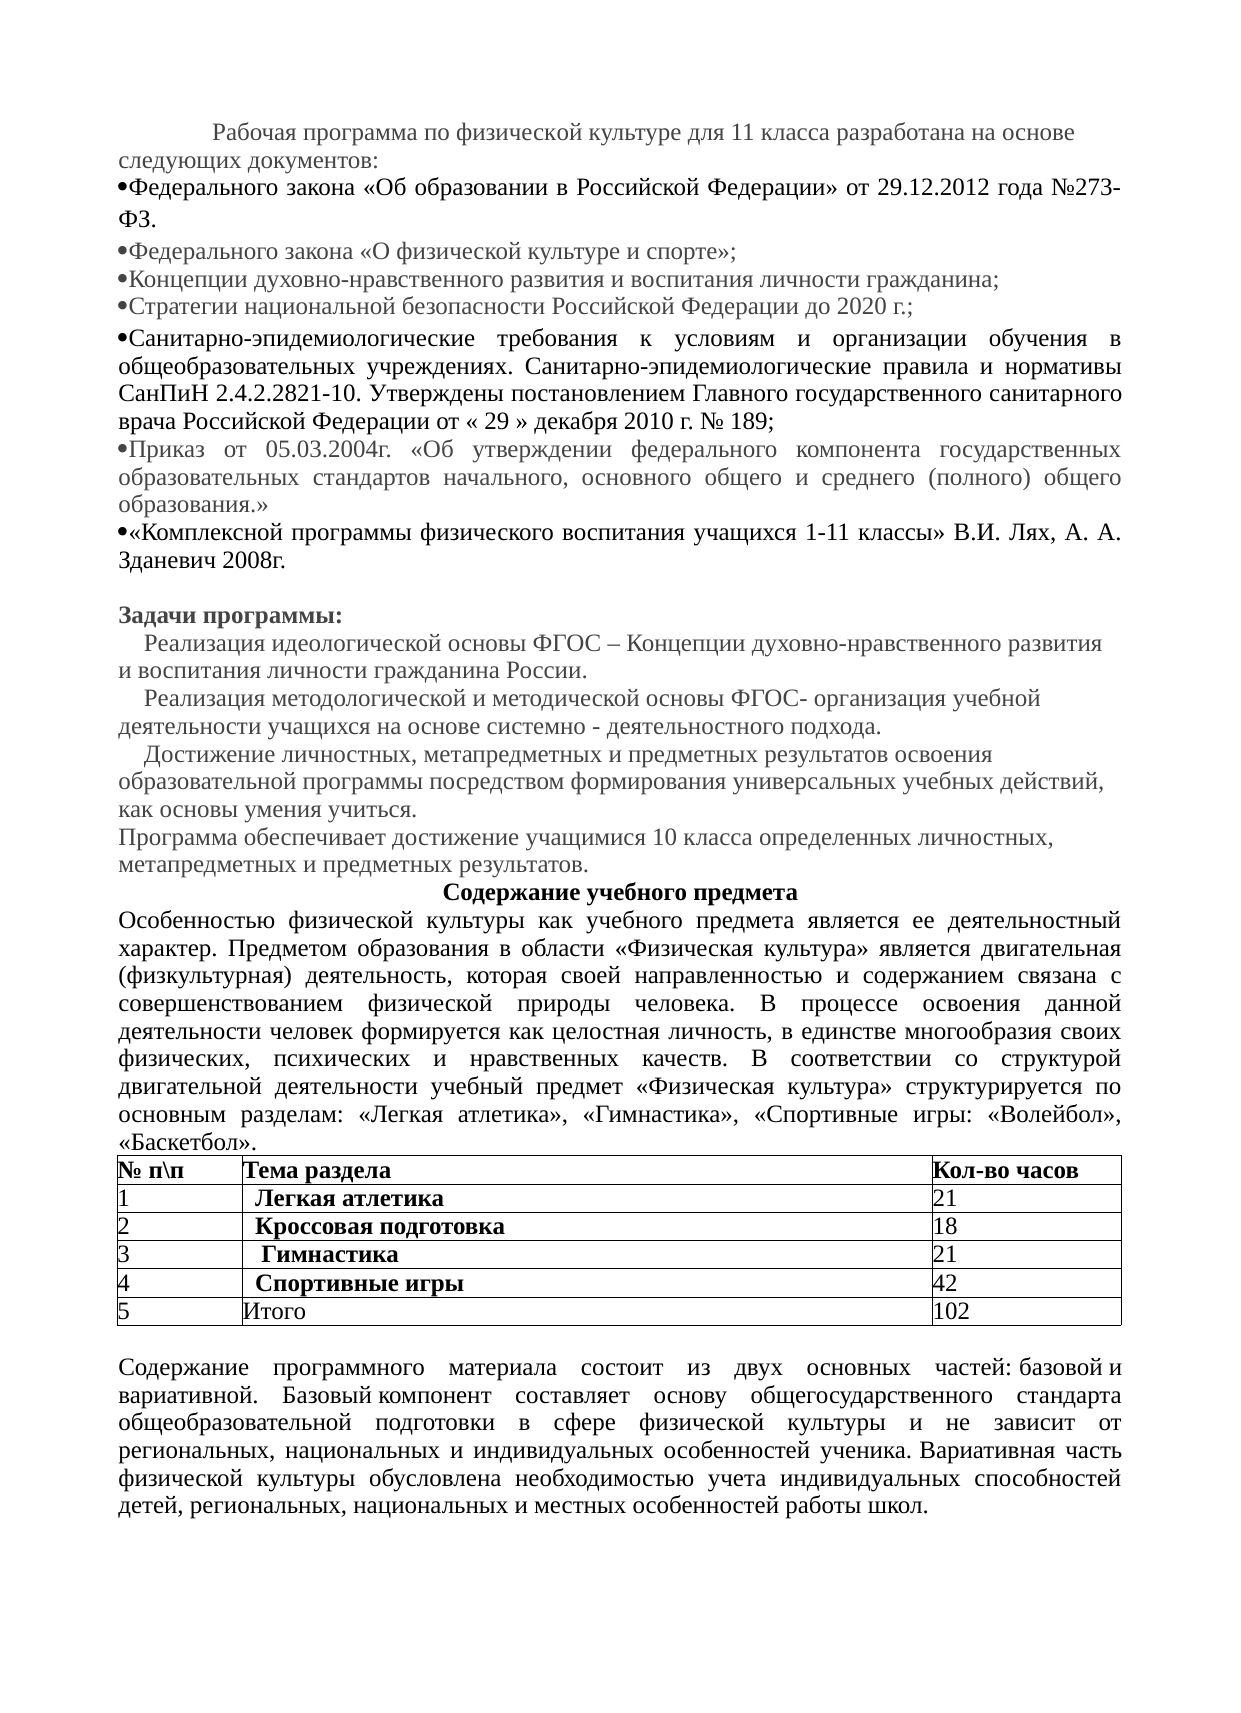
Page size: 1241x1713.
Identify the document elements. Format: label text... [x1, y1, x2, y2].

list «Комплексной программы физического воспитания учащихся 1-11 классы» В.И. Лях, А. А. Зданевич 2008г. [118, 518, 1122, 573]
text Содержание программного материала состоит из двух основных частей: базовой и вариативной. Базовый компонент составляет основу общегосударственного стандарта общеобразовательной подготовки в сфере физической культуры и не зависит от региональных, национальных и индивидуальных особенностей ученика. Вариативная часть физической культуры обусловлена необходимостью учета индивидуальных способностей детей, региональных, национальных и местных особенностей работы школ. [118, 1353, 1122, 1519]
text Содержание учебного предмета [118, 878, 1122, 906]
text Задачи программы: [118, 601, 1122, 629]
table_cell 18 [933, 1213, 1121, 1240]
text  Достижение личностных, метапредметных и предметных результатов освоения образовательной программы посредством формирования универсальных учебных действий, как основы умения учиться. [118, 740, 1122, 823]
text  Реализация методологической и методической основы ФГОС- организация учебной деятельности учащихся на основе системно - деятельностного подхода. [118, 684, 1122, 740]
text Особенностью физической культуры как учебного предмета является ее деятельностный характер. Предметом образования в области «Физическая культура» является двигательная (физкультурная) деятельность, которая своей направленностью и содержанием связана с совершенствованием физической природы человека. В процессе освоения данной деятельности человек формируется как целостная личность, в единстве многообразия своих физических, психических и нравственных качеств. В соответствии со структурой двигательной деятельности учебный предмет «Физическая культура» структурируется по основным разделам: «Легкая атлетика», «Гимнастика», «Спортивные игры: «Волейбол», «Баскетбол». [118, 906, 1122, 1155]
table_cell Гимнастика [243, 1241, 932, 1268]
list Санитарно-эпидемиологические требования к условиям и организации обучения в общеобразовательных учреждениях. Санитарно-эпидемиологические правила и нормативы СанПиН 2.4.2.2821-10. Утверждены постановлением Главного государственного санитар­ного врача Российской Федерации от « 29 » декабря 2010 г. № 189; [118, 324, 1122, 435]
table_header № п\п [118, 1156, 242, 1184]
table_cell 21 [933, 1241, 1121, 1268]
table_cell 21 [933, 1185, 1121, 1212]
table_header Кол-во часов [933, 1156, 1121, 1184]
table_header Тема раздела [243, 1156, 932, 1184]
table_cell 5 [118, 1298, 242, 1325]
table_cell 2 [118, 1213, 242, 1240]
table_cell Кроссовая подготовка [243, 1213, 932, 1240]
table_cell 4 [118, 1269, 242, 1297]
text  Реализация идеологической основы ФГОС – Концепции духовно-нравственного развития и воспитания личности гражданина России. [118, 629, 1122, 684]
text Программа обеспечивает достижение учащимися 10 класса определенных личностных, метапредметных и предметных результатов. [118, 823, 1122, 878]
table_cell 42 [933, 1269, 1121, 1297]
table_cell 3 [118, 1241, 242, 1268]
list Приказ от 05.03.2004г. «Об утверждении федерального компонента государственных образовательных стандартов начального, основного общего и среднего (полного) общего образования.» [118, 435, 1122, 518]
text Рабочая программа по физической культуре для 11 класса разработана на основе следующих документов: [118, 118, 1122, 173]
table_cell Легкая атлетика [243, 1185, 932, 1212]
table_cell Спортивные игры [243, 1269, 932, 1297]
table_cell Итого [243, 1298, 932, 1325]
table_cell 1 [118, 1185, 242, 1212]
table_cell 102 [933, 1298, 1121, 1325]
list Федерального закона «О физической культуре и спорте»; [118, 237, 1122, 265]
list Федерального закона «Об образовании в Российской Федерации» от 29.12.2012 года №273-ФЗ. [118, 173, 1122, 233]
list Стратегии национальной безопасности Российской Федерации до 2020 г.; [118, 292, 1122, 320]
list Концепции духовно-нравственного развития и воспитания личности гражданина; [118, 265, 1122, 292]
